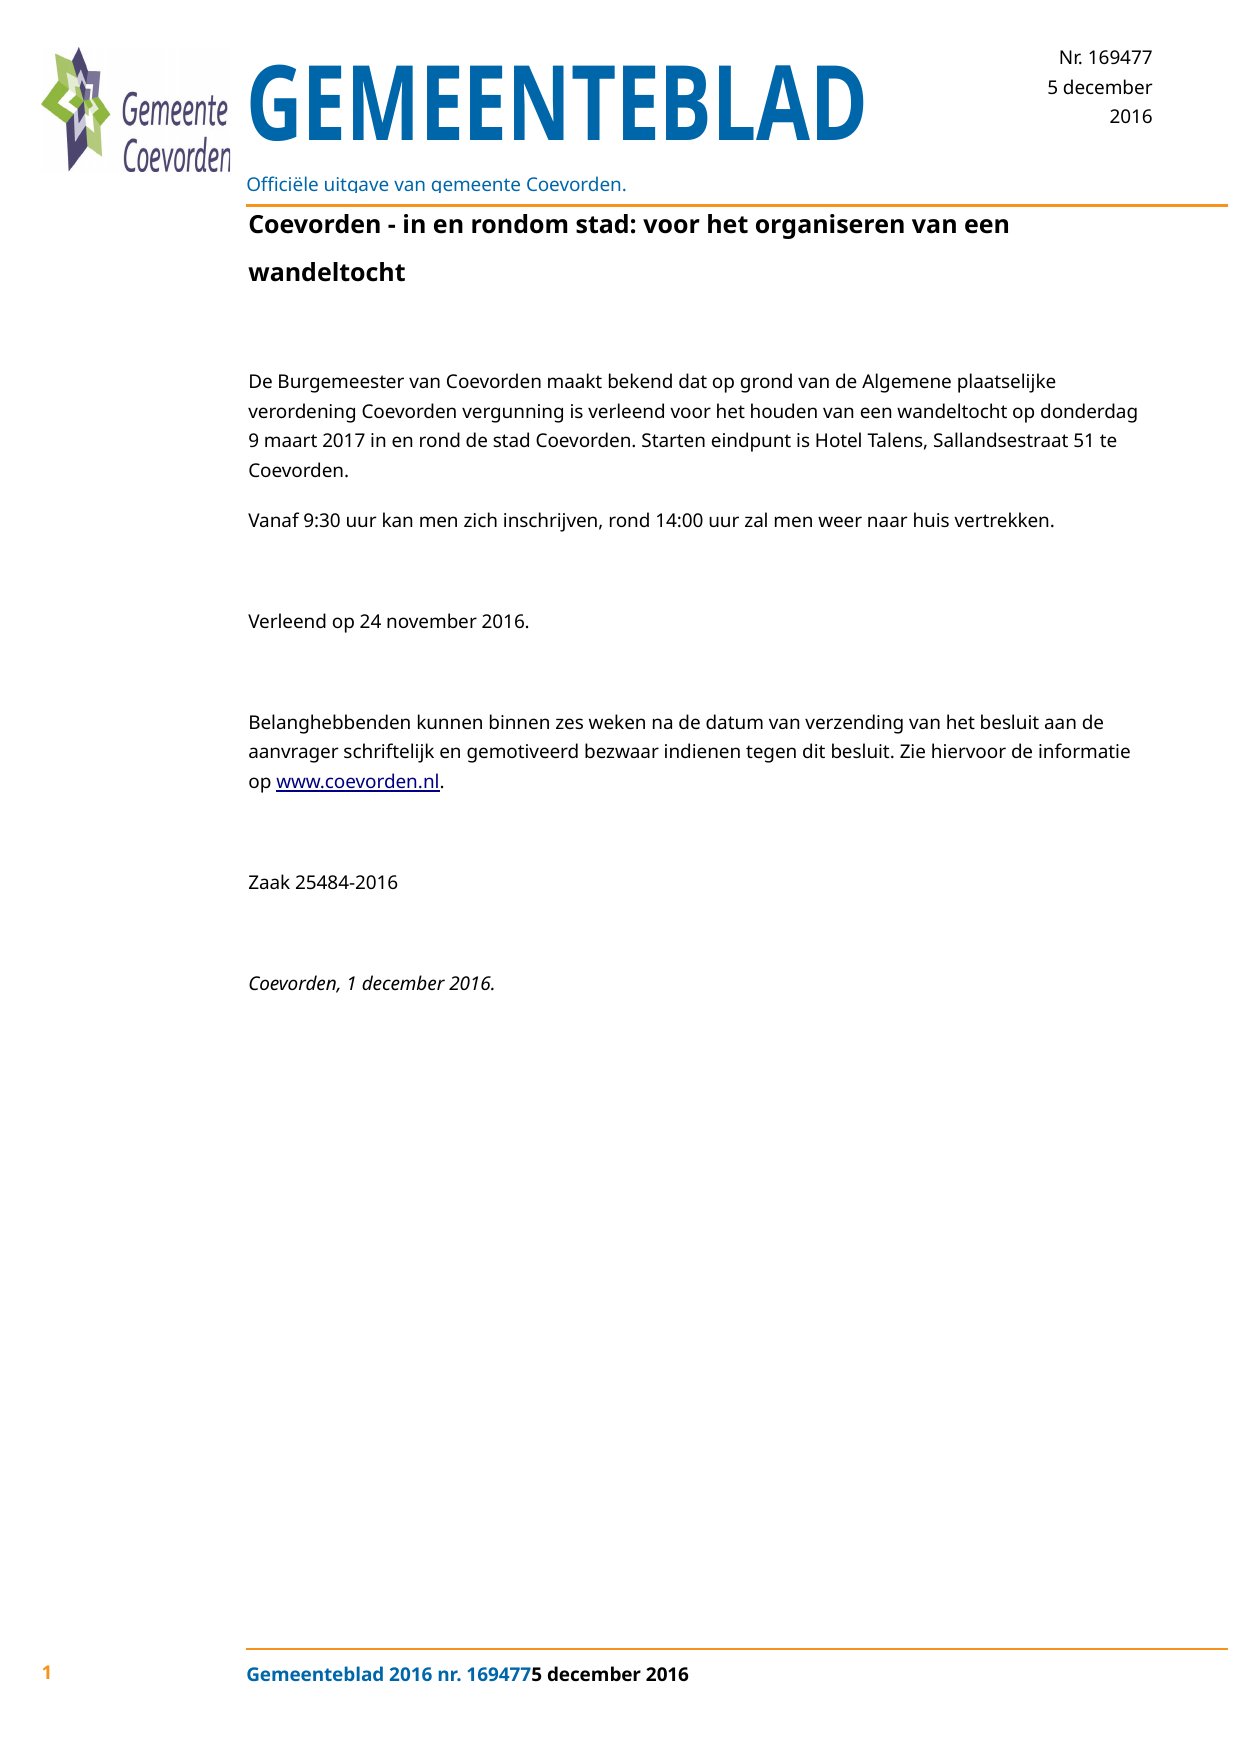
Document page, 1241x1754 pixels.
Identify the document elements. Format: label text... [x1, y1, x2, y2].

text Vanaf 9:30 uur kan men zich inschrijven, rond 14:00 uur zal men weer naar huis vertrekken. [248, 507, 1152, 533]
text De Burgemeester van Coevorden maakt bekend dat op grond van de Algemene plaatselijke verordening Coevorden vergunning is verleend voor het houden van een wandeltocht op donderdag 9 maart 2017 in en rond de stad Coevorden. Starten eindpunt is Hotel Talens, Sallandsestraat 51 te Coevorden. [248, 368, 1152, 483]
text Verleend op 24 november 2016. [248, 608, 1152, 634]
text Coevorden, 1 december 2016. [248, 970, 1152, 996]
text Zaak 25484-2016 [248, 869, 1152, 895]
text Belanghebbenden kunnen binnen zes weken na de datum van verzending van het besluit aan de aanvrager schriftelijk en gemotiveerd bezwaar indienen tegen dit besluit. Zie hiervoor de informatie op www.coevorden.nl. [248, 709, 1152, 794]
picture [41, 47, 231, 172]
text Coevorden - in en rondom stad: voor het organiseren van een wandeltocht [248, 207, 1152, 288]
